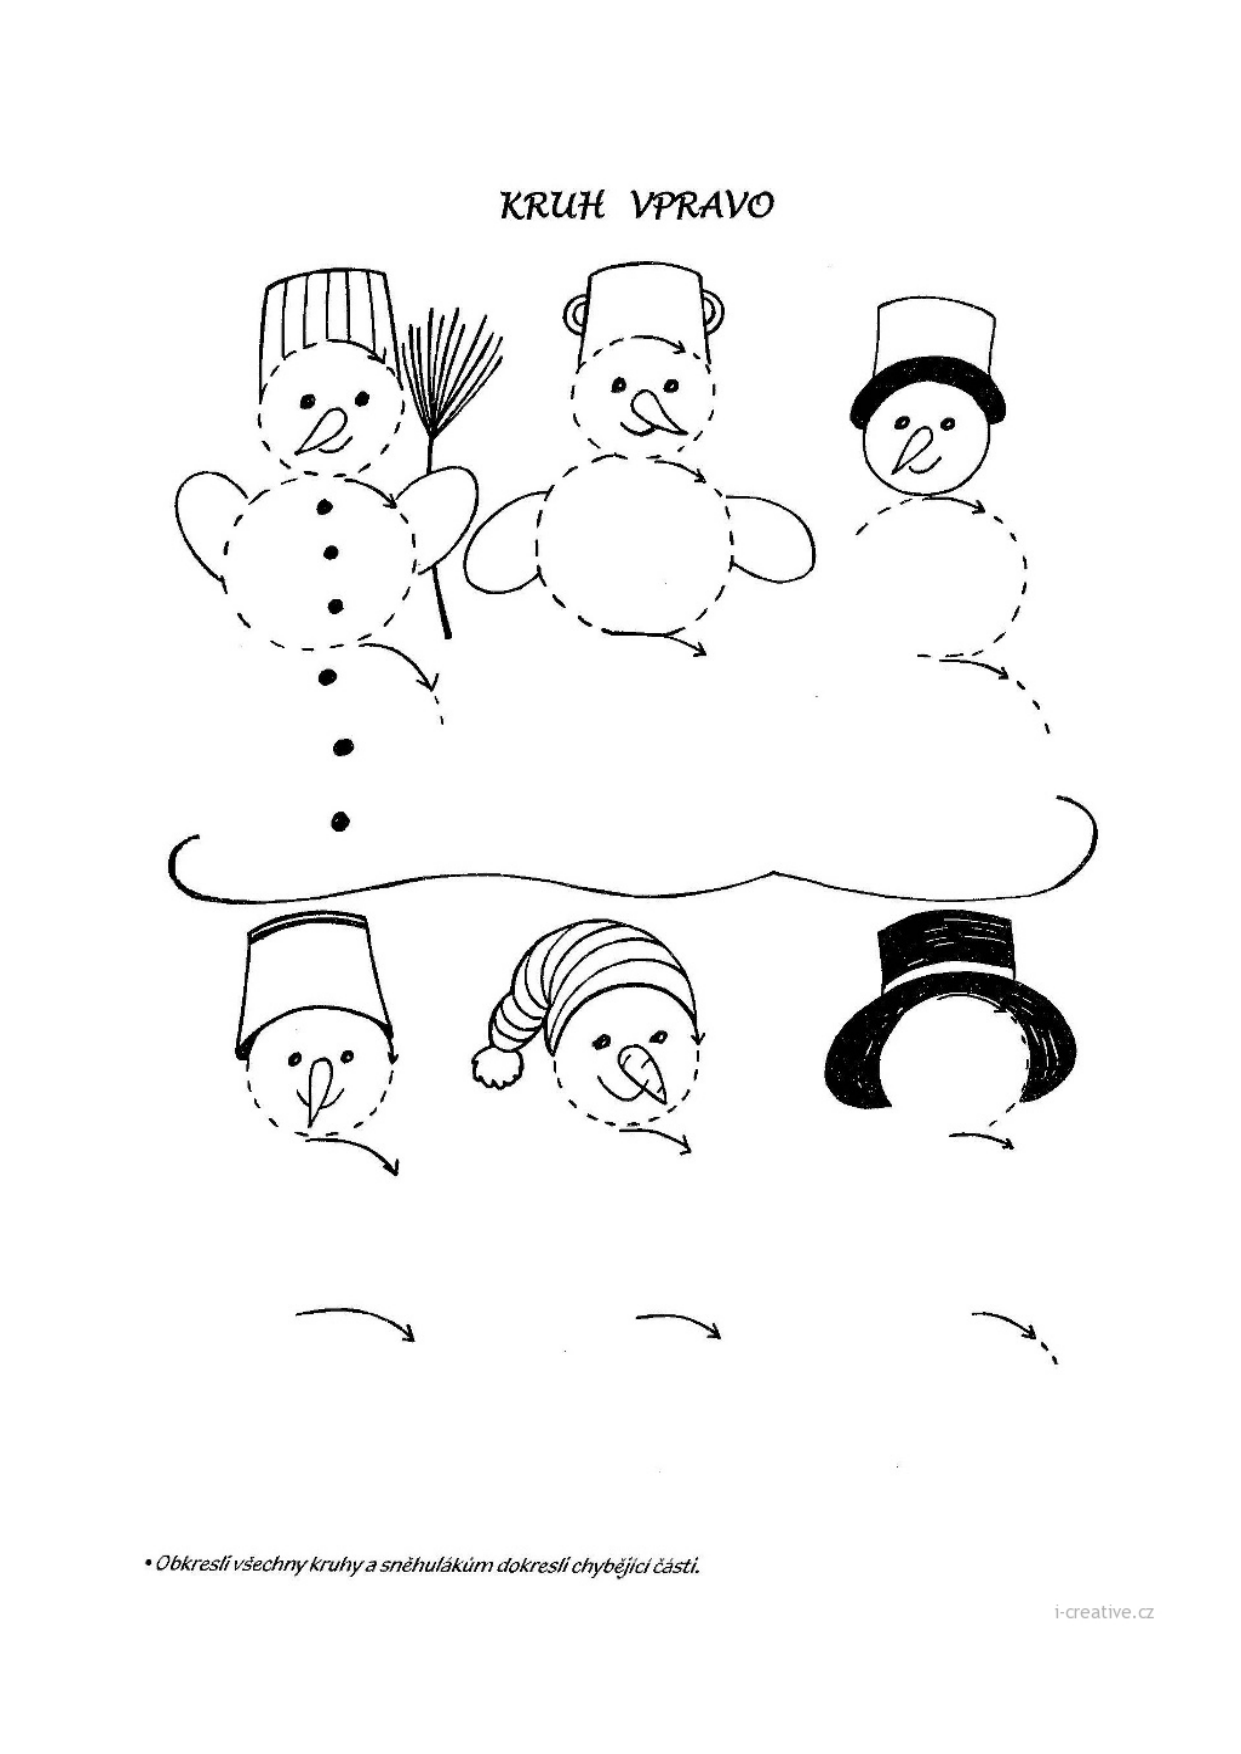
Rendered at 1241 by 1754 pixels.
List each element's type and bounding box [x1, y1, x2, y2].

picture [75, 118, 1166, 1626]
